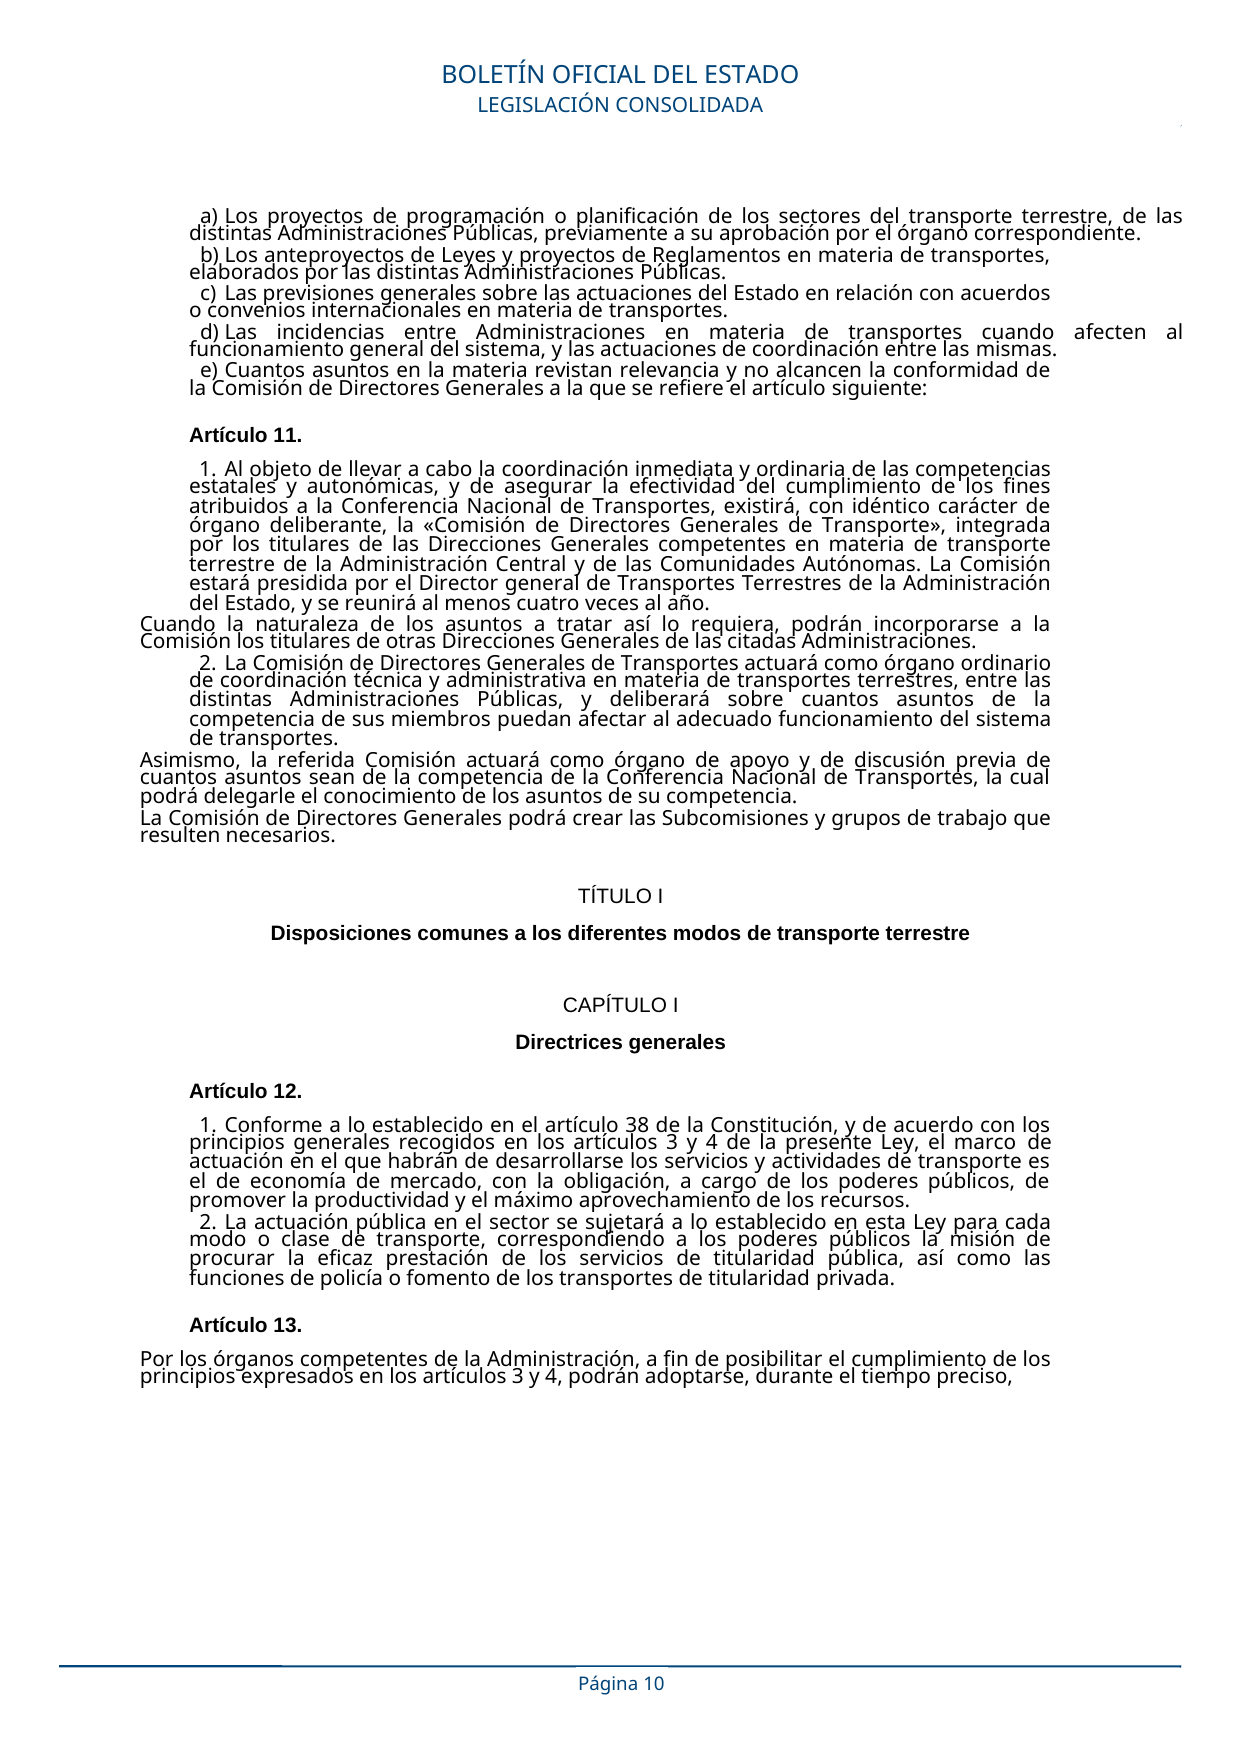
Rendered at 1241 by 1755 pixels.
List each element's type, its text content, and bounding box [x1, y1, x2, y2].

list Las previsiones generales sobre las actuaciones del Estado en relación con acuerdos o convenios internacionales en materia de transportes. [164, 285, 1052, 324]
list La Comisión de Directores Generales de Transportes actuará como órgano ordinario de coordinación técnica y administrativa en materia de transportes terrestres, entre las distintas Administraciones Públicas, y deliberará sobre cuantos asuntos de la competencia de sus miembros puedan afectar al adecuado funcionamiento del sistema de transportes. [163, 655, 1052, 752]
text Artículo 12. [189, 1078, 1184, 1102]
text Por los órganos competentes de la Administración, a fin de posibilitar el cumplimiento de los principios expresados en los artículos 3 y 4, podrán adoptarse, durante el tiempo preciso, [139, 1351, 1052, 1390]
text La Comisión de Directores Generales podrá crear las Subcomisiones y grupos de trabajo que resulten necesarios. [139, 809, 1052, 848]
subtitle Directrices generales [386, 1030, 855, 1054]
list Cuantos asuntos en la materia revistan relevancia y no alcancen la conformidad de la Comisión de Directores Generales a la que se refiere el artículo siguiente: [164, 362, 1052, 401]
text Asimismo, la referida Comisión actuará como órgano de apoyo y de discusión previa de cuantos asuntos sean de la competencia de la Conferencia Nacional de Transportes, la cual podrá delegarle el conocimiento de los asuntos de su competencia. [139, 752, 1052, 809]
list Los proyectos de programación o planificación de los sectores del transporte terrestre, de las distintas Administraciones Públicas, previamente a su aprobación por el órgano correspondiente. [164, 208, 1184, 247]
list Los anteproyectos de Leyes y proyectos de Reglamentos en materia de transportes, elaborados por las distintas Administraciones Públicas. [164, 247, 1052, 285]
subtitle Disposiciones comunes a los diferentes modos de transporte terrestre [229, 921, 1012, 945]
list Las incidencias entre Administraciones en materia de transportes cuando afecten al funcionamiento general del sistema, y las actuaciones de coordinación entre las mismas. [164, 324, 1184, 362]
subtitle Artículo 13. [189, 1313, 1184, 1337]
subtitle Artículo 11. [189, 423, 1184, 447]
text CAPÍTULO I [386, 993, 855, 1017]
text Cuando la naturaleza de los asuntos a tratar así lo requiera, podrán incorporarse a la Comisión los titulares de otras Direcciones Generales de las citadas Administraciones. [139, 616, 1052, 655]
list Conforme a lo establecido en el artículo 38 de la Constitución, y de acuerdo con los principios generales recogidos en los artículos 3 y 4 de la presente Ley, el marco de actuación en el que habrán de desarrollarse los servicios y actividades de transporte es el de economía de mercado, con la obligación, a cargo de los poderes públicos, de promover la productividad y el máximo aprovechamiento de los recursos. [164, 1117, 1052, 1214]
list La actuación pública en el sector se sujetará a lo establecido en esta Ley para cada modo o clase de transporte, correspondiendo a los poderes públicos la misión de procurar la eficaz prestación de los servicios de titularidad pública, así como las funciones de policía o fomento de los transportes de titularidad privada. [164, 1214, 1052, 1291]
text TÍTULO I [386, 884, 855, 908]
list Al objeto de llevar a cabo la coordinación inmediata y ordinaria de las competencias estatales y autonómicas, y de asegurar la efectividad del cumplimiento de los fines atribuidos a la Conferencia Nacional de Transportes, existirá, con idéntico carácter de órgano deliberante, la «Comisión de Directores Generales de Transporte», integrada por los titulares de las Direcciones Generales competentes en materia de transporte terrestre de la Administración Central y de las Comunidades Autónomas. La Comisión estará presidida por el Director general de Transportes Terrestres de la Administración del Estado, y se reunirá al menos cuatro veces al año. [163, 461, 1052, 616]
